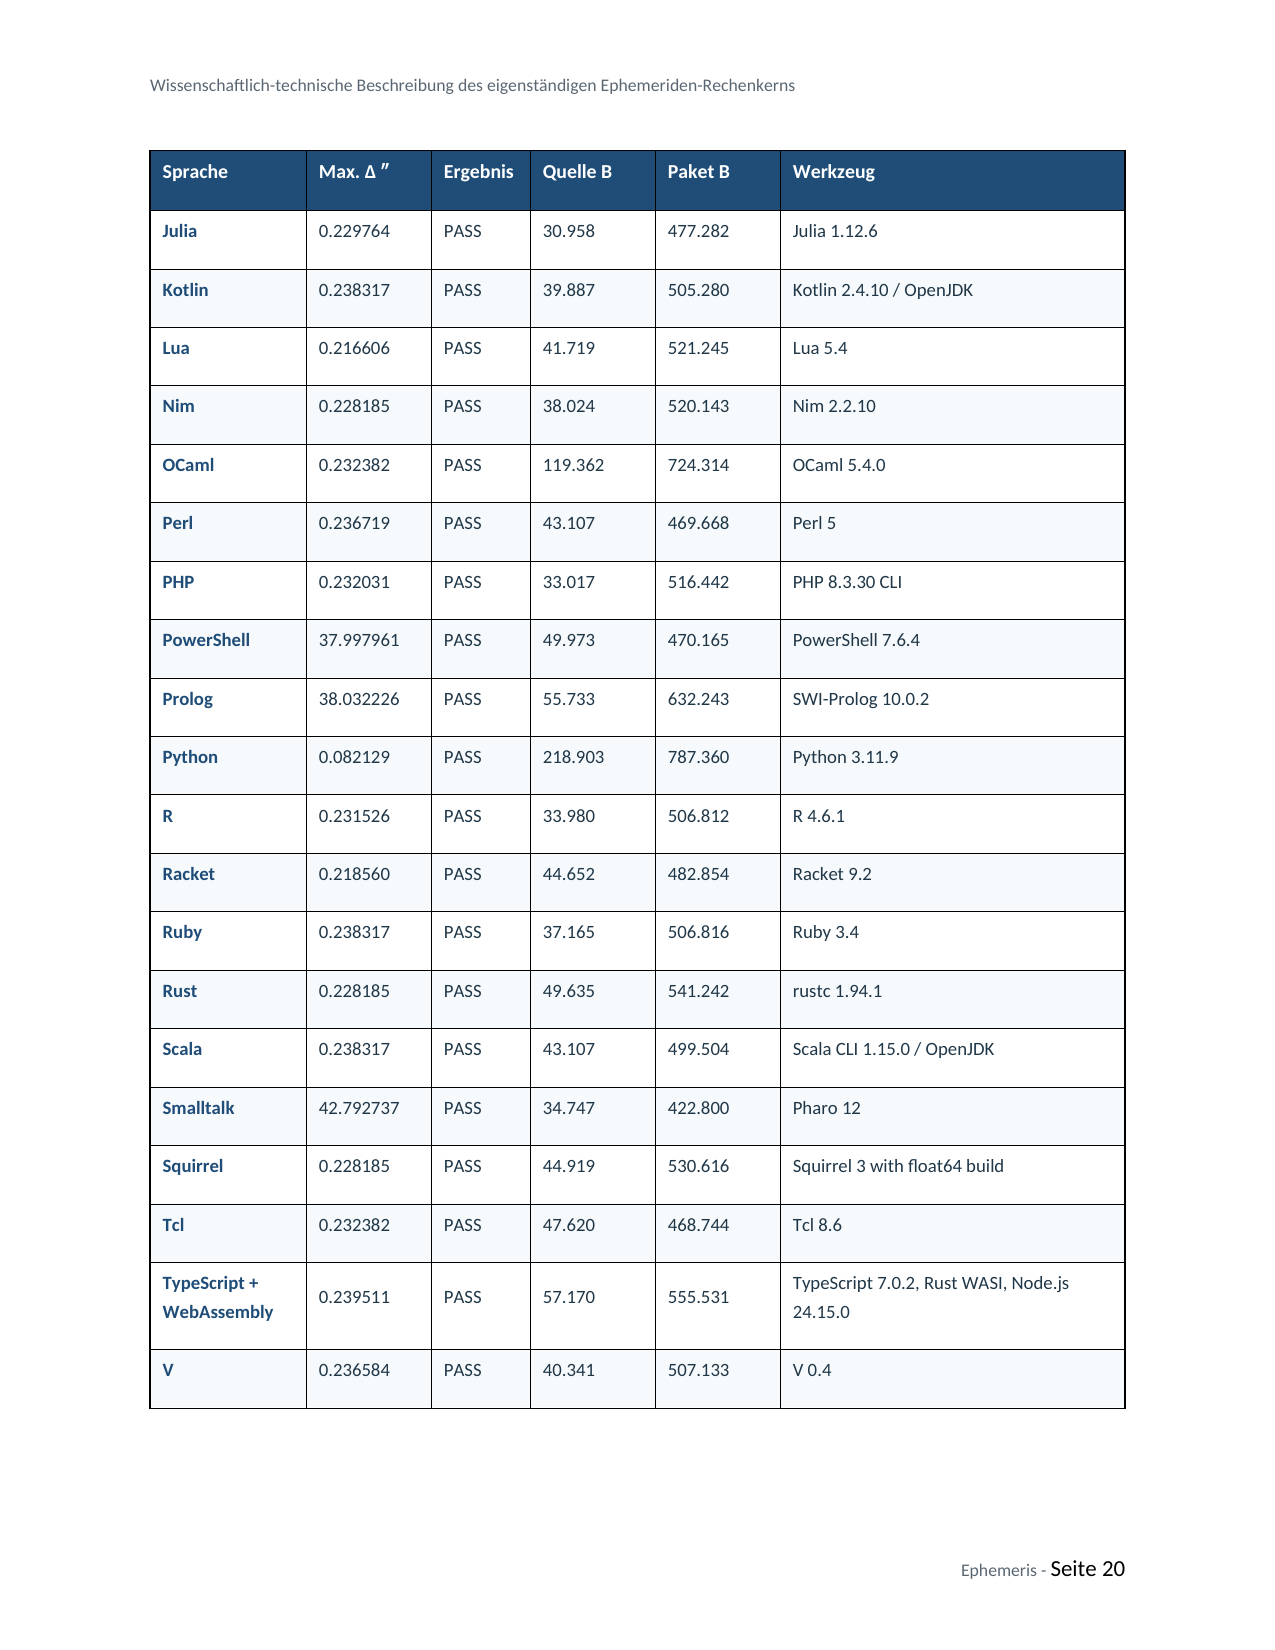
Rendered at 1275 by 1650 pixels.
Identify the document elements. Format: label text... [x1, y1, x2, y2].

table_cell PASS [432, 1205, 530, 1262]
table_cell Rust [151, 971, 306, 1028]
table_cell 44.652 [531, 854, 655, 911]
table_cell rustc 1.94.1 [781, 971, 1124, 1028]
table_cell PHP [151, 562, 306, 619]
table_cell Racket [151, 854, 306, 911]
table_cell PASS [432, 211, 530, 268]
table_cell 34.747 [531, 1088, 655, 1145]
table_cell Squirrel 3 with float64 build [781, 1146, 1124, 1203]
table_cell 787.360 [656, 737, 780, 794]
table_cell 43.107 [531, 503, 655, 561]
table_cell PASS [432, 679, 530, 736]
table_cell PASS [432, 737, 530, 794]
table_cell 41.719 [531, 328, 655, 385]
table_cell 55.733 [531, 679, 655, 736]
table_cell 0.228185 [307, 971, 431, 1028]
table_cell 724.314 [656, 445, 780, 502]
table_cell PASS [432, 1263, 530, 1349]
table_cell PowerShell [151, 620, 306, 677]
table_cell OCaml 5.4.0 [781, 445, 1124, 502]
table_cell Python [151, 737, 306, 794]
table_cell 40.341 [531, 1350, 655, 1407]
table_cell 218.903 [531, 737, 655, 794]
table_cell Perl [151, 503, 306, 561]
table_cell 0.236584 [307, 1350, 431, 1407]
table_cell Tcl 8.6 [781, 1205, 1124, 1262]
table_cell 38.032226 [307, 679, 431, 736]
table_cell 39.887 [531, 270, 655, 327]
table_cell 468.744 [656, 1205, 780, 1262]
table_cell 0.236719 [307, 503, 431, 561]
table_cell TypeScript + WebAssembly [151, 1263, 306, 1349]
table_cell Julia [151, 211, 306, 268]
table_cell PASS [432, 795, 530, 853]
table_cell 541.242 [656, 971, 780, 1028]
table_cell 0.232031 [307, 562, 431, 619]
table_cell 47.620 [531, 1205, 655, 1262]
table_cell Lua [151, 328, 306, 385]
table_cell 57.170 [531, 1263, 655, 1349]
table_cell 0.238317 [307, 270, 431, 327]
table_cell PASS [432, 386, 530, 444]
table_cell 0.232382 [307, 1205, 431, 1262]
table_cell 42.792737 [307, 1088, 431, 1145]
table_cell Scala [151, 1029, 306, 1087]
table_cell Scala CLI 1.15.0 / OpenJDK [781, 1029, 1124, 1087]
table_cell Smalltalk [151, 1088, 306, 1145]
table_cell PHP 8.3.30 CLI [781, 562, 1124, 619]
table_cell 520.143 [656, 386, 780, 444]
table_cell 0.228185 [307, 1146, 431, 1203]
table_cell 530.616 [656, 1146, 780, 1203]
table_cell 43.107 [531, 1029, 655, 1087]
table_cell Ruby [151, 912, 306, 970]
table_cell 507.133 [656, 1350, 780, 1407]
table_cell PASS [432, 1146, 530, 1203]
table_cell 0.239511 [307, 1263, 431, 1349]
table_cell 477.282 [656, 211, 780, 268]
table_cell Python 3.11.9 [781, 737, 1124, 794]
table_cell 44.919 [531, 1146, 655, 1203]
table_cell 0.238317 [307, 1029, 431, 1087]
table_cell 506.816 [656, 912, 780, 970]
table_cell Squirrel [151, 1146, 306, 1203]
table_cell Kotlin 2.4.10 / OpenJDK [781, 270, 1124, 327]
table_cell Lua 5.4 [781, 328, 1124, 385]
table_cell Prolog [151, 679, 306, 736]
table_cell 30.958 [531, 211, 655, 268]
table_header Quelle B [531, 151, 655, 210]
table_cell PASS [432, 328, 530, 385]
table_cell V 0.4 [781, 1350, 1124, 1407]
table_cell 469.668 [656, 503, 780, 561]
table_cell 632.243 [656, 679, 780, 736]
table_cell 49.635 [531, 971, 655, 1028]
table_cell Julia 1.12.6 [781, 211, 1124, 268]
table_cell PASS [432, 445, 530, 502]
table_cell 33.980 [531, 795, 655, 853]
table_cell 470.165 [656, 620, 780, 677]
table_cell 505.280 [656, 270, 780, 327]
table_cell 506.812 [656, 795, 780, 853]
table_cell OCaml [151, 445, 306, 502]
table_cell 37.997961 [307, 620, 431, 677]
table_cell 0.082129 [307, 737, 431, 794]
table_cell PASS [432, 1029, 530, 1087]
table_cell TypeScript 7.0.2, Rust WASI, Node.js 24.15.0 [781, 1263, 1124, 1349]
table_cell 0.232382 [307, 445, 431, 502]
table_header Sprache [151, 151, 306, 210]
table_cell R 4.6.1 [781, 795, 1124, 853]
table_cell PASS [432, 270, 530, 327]
table_cell PASS [432, 912, 530, 970]
table_cell Nim 2.2.10 [781, 386, 1124, 444]
table_cell 0.229764 [307, 211, 431, 268]
table_cell PASS [432, 1088, 530, 1145]
table_cell 0.216606 [307, 328, 431, 385]
table_cell Kotlin [151, 270, 306, 327]
table_cell 37.165 [531, 912, 655, 970]
table_cell 0.218560 [307, 854, 431, 911]
table_cell 33.017 [531, 562, 655, 619]
table_cell Tcl [151, 1205, 306, 1262]
table_cell 499.504 [656, 1029, 780, 1087]
table_cell 516.442 [656, 562, 780, 619]
table_cell PowerShell 7.6.4 [781, 620, 1124, 677]
table_header Paket B [656, 151, 780, 210]
table_cell Perl 5 [781, 503, 1124, 561]
table_cell 0.228185 [307, 386, 431, 444]
table_header Ergebnis [432, 151, 530, 210]
table_cell Racket 9.2 [781, 854, 1124, 911]
table_cell 422.800 [656, 1088, 780, 1145]
table_cell 482.854 [656, 854, 780, 911]
table_cell V [151, 1350, 306, 1407]
table_cell 119.362 [531, 445, 655, 502]
table_cell PASS [432, 503, 530, 561]
table_cell PASS [432, 854, 530, 911]
table_header Max. Δ ″ [307, 151, 431, 210]
table_cell 49.973 [531, 620, 655, 677]
table_cell R [151, 795, 306, 853]
table_cell 0.231526 [307, 795, 431, 853]
table_cell Ruby 3.4 [781, 912, 1124, 970]
table_cell Nim [151, 386, 306, 444]
table_cell 0.238317 [307, 912, 431, 970]
table_cell PASS [432, 1350, 530, 1407]
table_cell 38.024 [531, 386, 655, 444]
table_cell Pharo 12 [781, 1088, 1124, 1145]
table_cell PASS [432, 620, 530, 677]
table_cell SWI-Prolog 10.0.2 [781, 679, 1124, 736]
table_cell 555.531 [656, 1263, 780, 1349]
table_header Werkzeug [781, 151, 1124, 210]
table_cell PASS [432, 971, 530, 1028]
table_cell 521.245 [656, 328, 780, 385]
table_cell PASS [432, 562, 530, 619]
